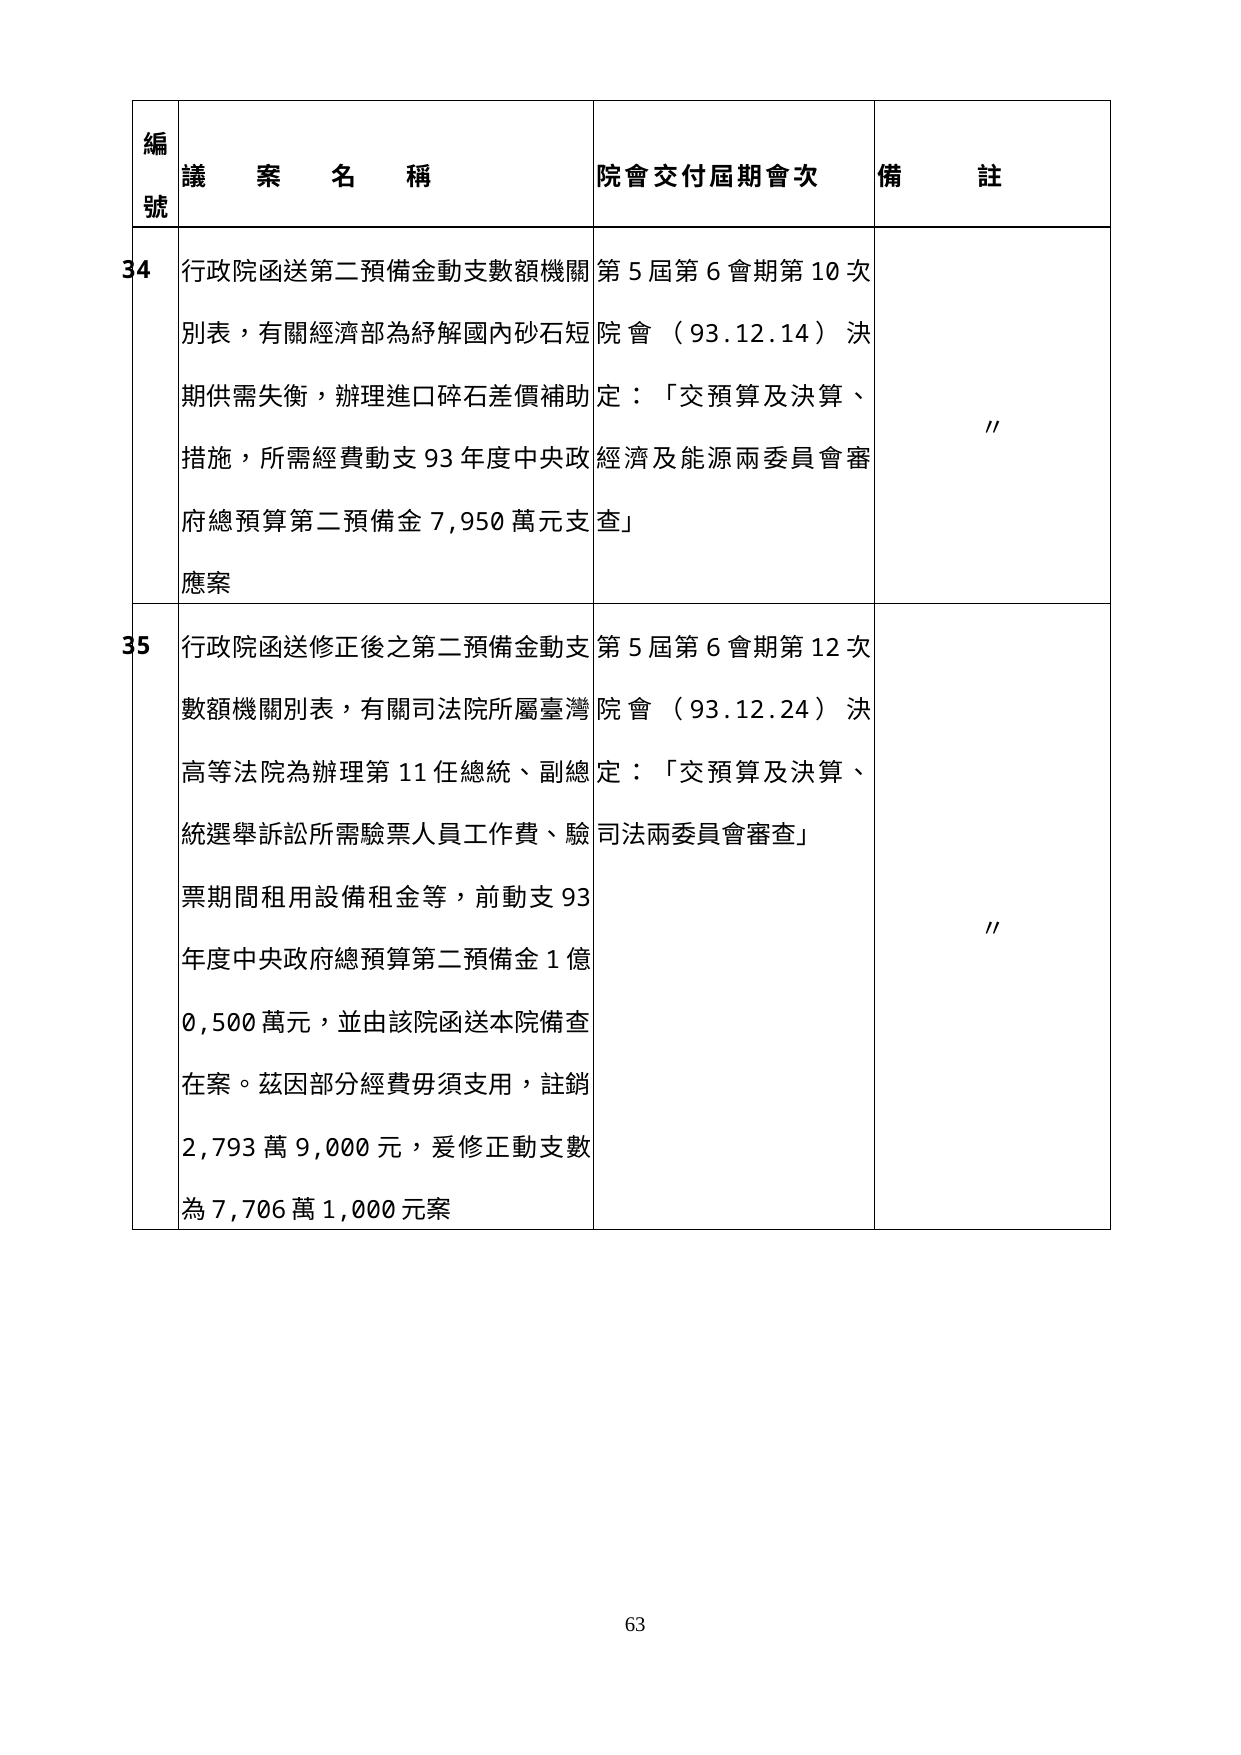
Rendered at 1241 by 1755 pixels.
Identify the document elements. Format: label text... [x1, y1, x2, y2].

table_cell 〃 [875, 228, 1110, 602]
table_cell [133, 604, 178, 1228]
table_cell 第5屆第6會期第12次院會（93.12.24）決定：「交預算及決算、司法兩委員會審查」 [594, 604, 874, 1228]
table_header 編號 [133, 101, 178, 226]
table_cell 第5屆第6會期第10次院會（93.12.14）決定：「交預算及決算、經濟及能源兩委員會審查」 [594, 228, 874, 602]
table_header 議 案 名 稱 [179, 101, 593, 226]
table_cell [133, 228, 178, 602]
table_cell 行政院函送修正後之第二預備金動支數額機關別表，有關司法院所屬臺灣高等法院為辦理第11任總統、副總統選舉訴訟所需驗票人員工作費、驗票期間租用設備租金等，前動支93年度中央政府總預算第二預備金1億0,500萬元，並由該院函送本院備查在案。茲因部分經費毋須支用，註銷2,793萬9,000元，爰修正動支數為7,706萬1,000元案 [179, 604, 593, 1228]
table_cell 〃 [875, 604, 1110, 1228]
table_header 備 註 [875, 101, 1110, 226]
table_header 院會交付屆期會次 [594, 101, 874, 226]
table_cell 行政院函送第二預備金動支數額機關別表，有關經濟部為紓解國內砂石短期供需失衡，辦理進口碎石差價補助措施，所需經費動支93年度中央政府總預算第二預備金7,950萬元支應案 [179, 228, 593, 602]
